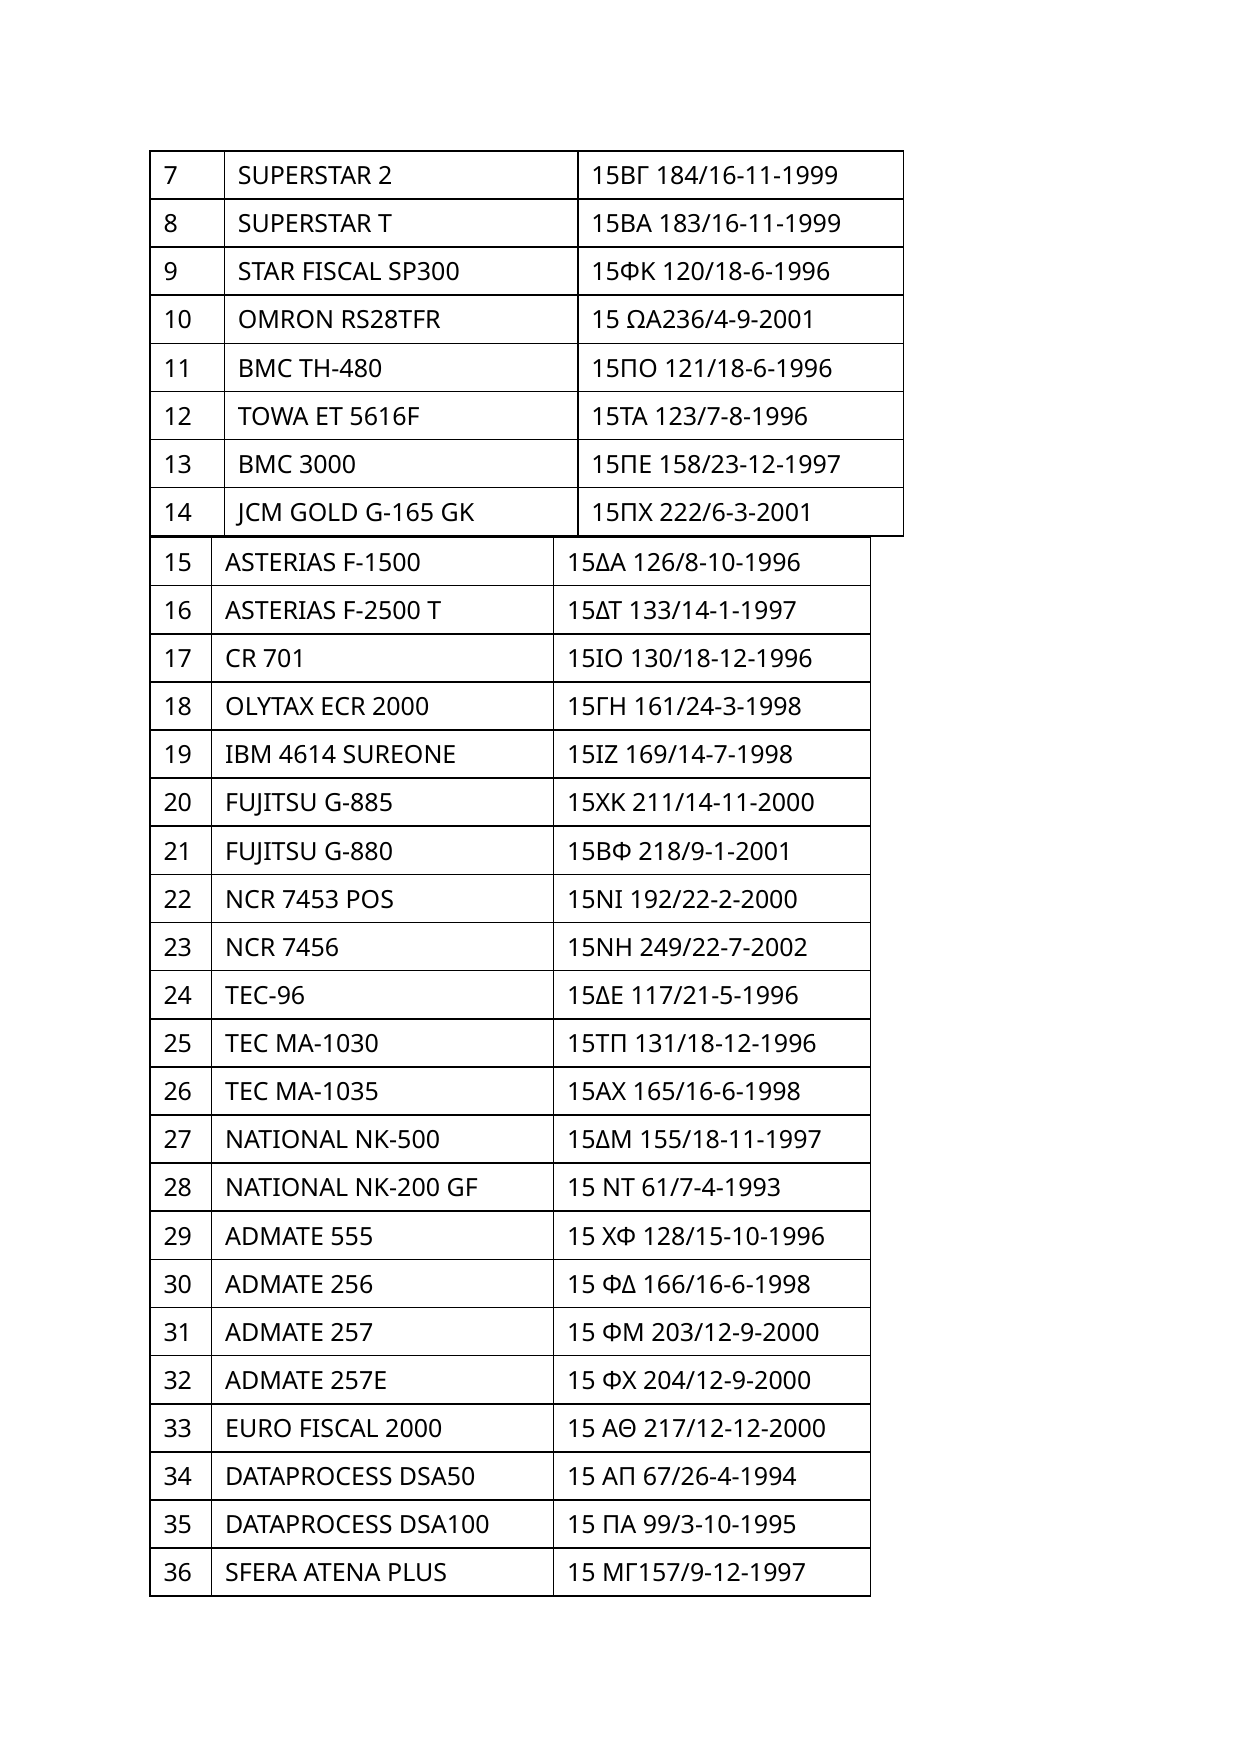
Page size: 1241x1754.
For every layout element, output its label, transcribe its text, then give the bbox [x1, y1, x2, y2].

table_cell NCR 7453 POS [212, 875, 553, 922]
table_cell 12 [151, 392, 224, 439]
table_cell 9 [151, 248, 224, 294]
table_cell TEC-96 [212, 971, 553, 1018]
table_cell SUPERSTAR Τ [225, 200, 577, 246]
table_cell 22 [151, 875, 211, 922]
table_cell DATAPROCESS DSA100 [212, 1501, 553, 1547]
table_cell 11 [151, 344, 224, 391]
table_cell 15ΔΤ 133/14-1-1997 [554, 586, 870, 633]
table_cell 15ΔΕ 117/21-5-1996 [554, 971, 870, 1018]
table_cell 36 [151, 1549, 211, 1595]
table_cell SUPERSTAR 2 [225, 152, 577, 198]
table_cell 15ΤΑ 123/7-8-1996 [579, 392, 903, 439]
table_cell EURO FISCAL 2000 [212, 1405, 553, 1451]
table_cell ASTERIAS F-2500 T [212, 586, 553, 633]
table_cell 15 ΦΔ 166/16-6-1998 [554, 1260, 870, 1307]
table_cell 32 [151, 1356, 211, 1403]
table_cell 35 [151, 1501, 211, 1547]
table_cell 19 [151, 731, 211, 777]
table_cell 15ΙΖ 169/14-7-1998 [554, 731, 870, 777]
table_cell 15ΒΑ 183/16-11-1999 [579, 200, 903, 246]
table_cell 15ΑΧ 165/16-6-1998 [554, 1068, 870, 1114]
table_cell 18 [151, 683, 211, 729]
table_cell JCM GOLD G-165 GK [225, 488, 577, 535]
table_cell TEC MA-1030 [212, 1020, 553, 1066]
table_cell 15 ΑΠ 67/26-4-1994 [554, 1453, 870, 1499]
table_cell NATIONAL NK-200 GF [212, 1164, 553, 1210]
table_cell NCR 7456 [212, 923, 553, 970]
table_cell 15ΔΜ 155/18-11-1997 [554, 1116, 870, 1162]
table_cell 15XK 211/14-11-2000 [554, 779, 870, 825]
table_cell 25 [151, 1020, 211, 1066]
table_cell 15 ΜΓ157/9-12-1997 [554, 1549, 870, 1595]
table_cell 31 [151, 1308, 211, 1355]
table_cell 27 [151, 1116, 211, 1162]
table_cell 7 [151, 152, 224, 198]
table_cell 23 [151, 923, 211, 970]
table_cell DATAPROCESS DSA50 [212, 1453, 553, 1499]
table_cell 15IO 130/18-12-1996 [554, 635, 870, 681]
table_cell ΙΒΜ 4614 SUREONE [212, 731, 553, 777]
table_cell ADMATE 257E [212, 1356, 553, 1403]
table_cell TOWA ET 5616F [225, 392, 577, 439]
table_cell OLYTAX ECR 2000 [212, 683, 553, 729]
table_cell 15 ΦΧ 204/12-9-2000 [554, 1356, 870, 1403]
table_cell 14 [151, 488, 224, 535]
table_cell FUJITSU G-880 [212, 827, 553, 873]
table_cell 15 ΠΑ 99/3-10-1995 [554, 1501, 870, 1547]
table_cell FUJITSU G-885 [212, 779, 553, 825]
table_cell 17 [151, 635, 211, 681]
table_cell 33 [151, 1405, 211, 1451]
table_cell OMRON RS28TFR [225, 296, 577, 342]
table_cell BMC 3000 [225, 440, 577, 487]
table_cell 8 [151, 200, 224, 246]
table_cell 15 ΩΑ236/4-9-2001 [579, 296, 903, 342]
table_header 15 [151, 538, 211, 585]
table_cell 15 ΑΘ 217/12-12-2000 [554, 1405, 870, 1451]
table_cell ADMATE 257 [212, 1308, 553, 1355]
table_header 15ΔΑ 126/8-10-1996 [554, 538, 870, 585]
table_cell 28 [151, 1164, 211, 1210]
table_cell 26 [151, 1068, 211, 1114]
table_cell TEC MA-1035 [212, 1068, 553, 1114]
table_cell ADMATE 555 [212, 1212, 553, 1258]
table_cell CR 701 [212, 635, 553, 681]
table_cell NATIONAL NK-500 [212, 1116, 553, 1162]
table_cell 15ΒΦ 218/9-1-2001 [554, 827, 870, 873]
table_header ASTERIAS F-1500 [212, 538, 553, 585]
table_cell 15 ΧΦ 128/15-10-1996 [554, 1212, 870, 1258]
table_cell 34 [151, 1453, 211, 1499]
table_cell 15 ΦΜ 203/12-9-2000 [554, 1308, 870, 1355]
table_cell 15ΓΗ 161/24-3-1998 [554, 683, 870, 729]
table_cell 15NH 249/22-7-2002 [554, 923, 870, 970]
table_cell 29 [151, 1212, 211, 1258]
table_cell SFERA ATENA PLUS [212, 1549, 553, 1595]
table_cell ADMATE 256 [212, 1260, 553, 1307]
table_cell 15ΦΚ 120/18-6-1996 [579, 248, 903, 294]
table_cell 20 [151, 779, 211, 825]
table_cell 15ΠΟ 121/18-6-1996 [579, 344, 903, 391]
table_cell 24 [151, 971, 211, 1018]
table_cell 15ΠΕ 158/23-12-1997 [579, 440, 903, 487]
table_cell 15NI 192/22-2-2000 [554, 875, 870, 922]
table_cell 15ΒΓ 184/16-11-1999 [579, 152, 903, 198]
table_cell 15ΤΠ 131/18-12-1996 [554, 1020, 870, 1066]
table_cell 30 [151, 1260, 211, 1307]
table_cell BMC TH-480 [225, 344, 577, 391]
table_cell 15ΠΧ 222/6-3-2001 [579, 488, 903, 535]
table_cell 15 ΝΤ 61/7-4-1993 [554, 1164, 870, 1210]
table_cell 10 [151, 296, 224, 342]
table_cell 13 [151, 440, 224, 487]
table_cell 16 [151, 586, 211, 633]
table_cell STAR FISCAL SP300 [225, 248, 577, 294]
table_cell 21 [151, 827, 211, 873]
